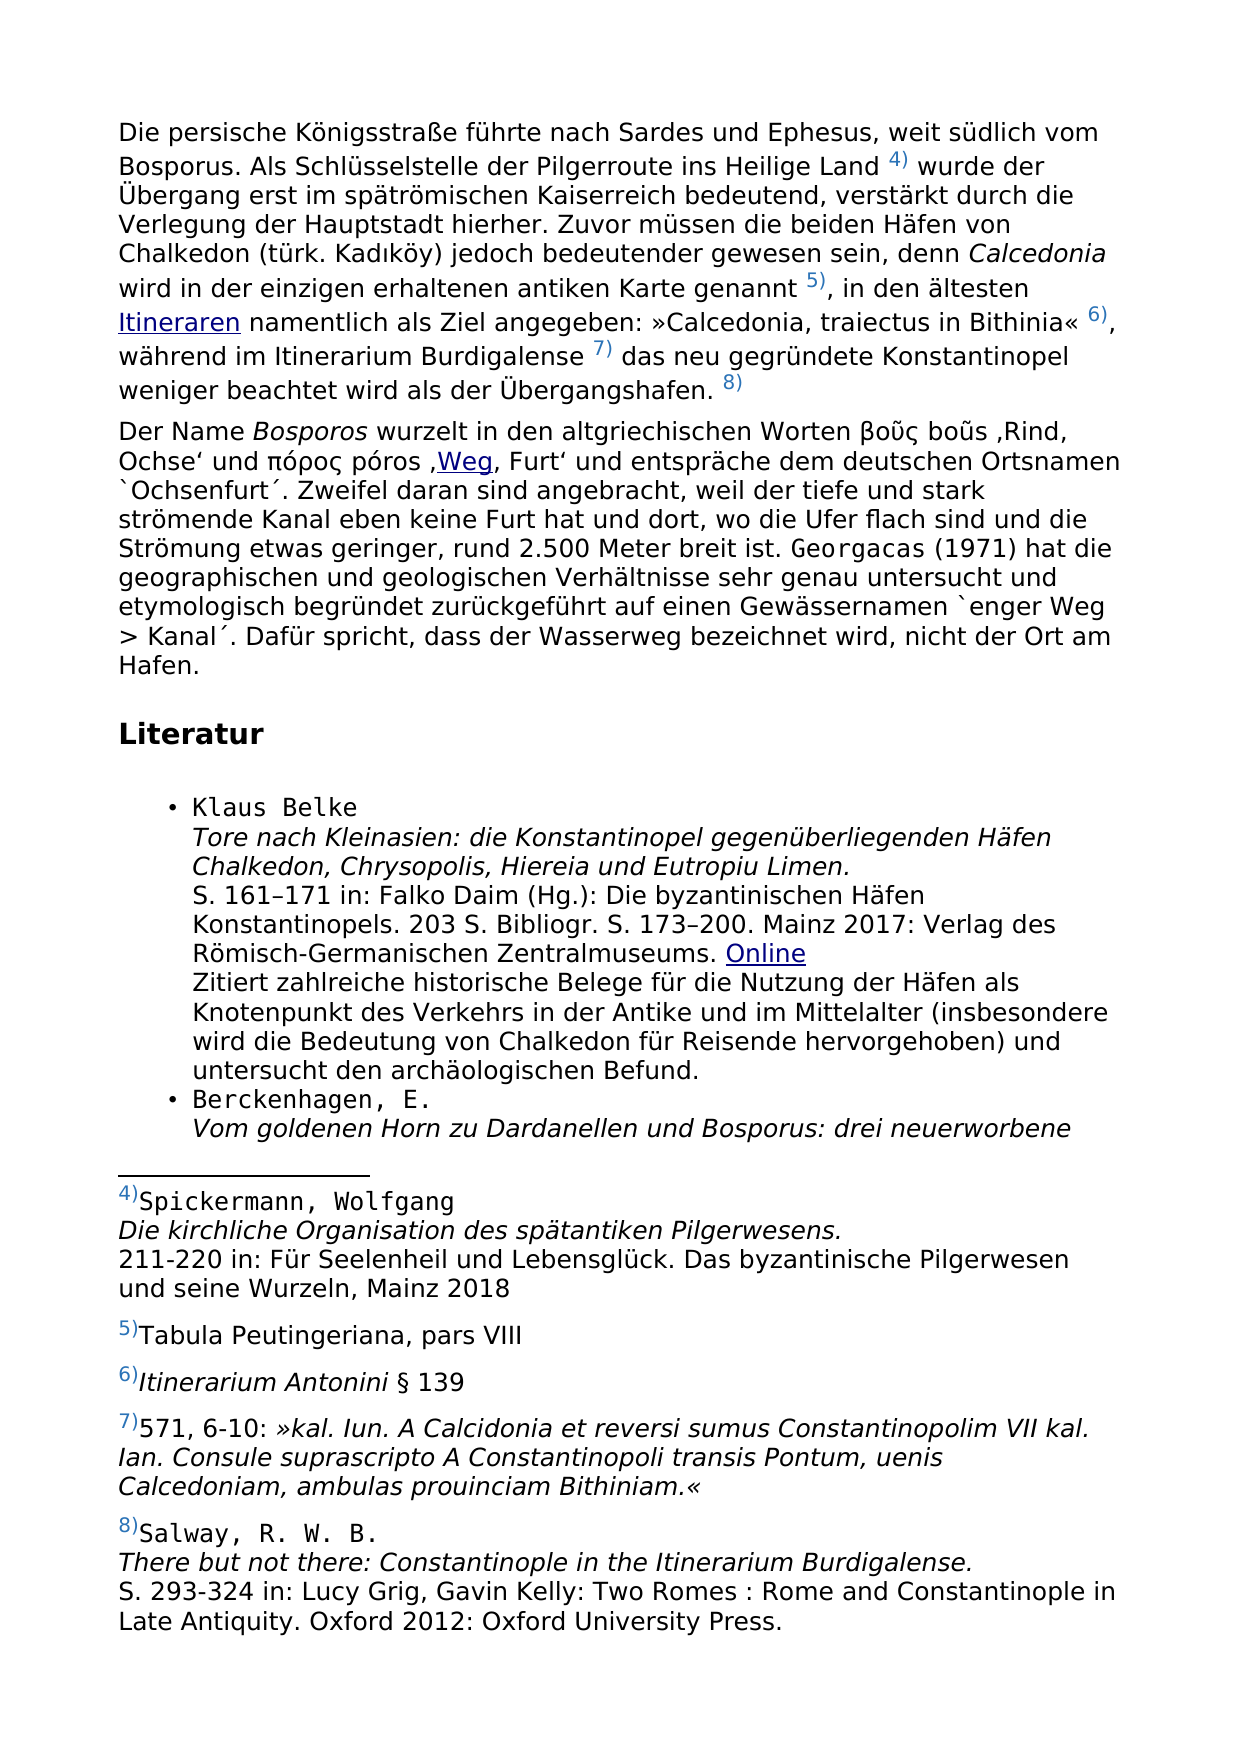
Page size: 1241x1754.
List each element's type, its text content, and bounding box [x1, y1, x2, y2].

subtitle Literatur [118, 718, 1122, 752]
text Salway, R. W. B. There but not there: Constantinople in the Itinerarium Burdigalense. S. 293-324 in: Lucy Grig, Gavin Kelly: Two Romes : Rome and Constantinople in Late Antiquity. Oxford 2012: Oxford University Press. [118, 1514, 1122, 1636]
text Tabula Peutingeriana, pars VIII [118, 1316, 1122, 1350]
text Spickermann, Wolfgang Die kirchliche Organisation des spätantiken Pilgerwesens. 211-220 in: Für Seelenheil und Lebensglück. Das byzantinische Pilgerwesen und seine Wurzeln, Mainz 2018 [118, 1182, 1122, 1304]
text Die persische Königsstraße führte nach Sardes und Ephesus, weit südlich vom Bosporus. Als Schlüsselstelle der Pilgerroute ins Heilige Land wurde der Übergang erst im spätrömischen Kaiserreich bedeutend, verstärkt durch die Verlegung der Hauptstadt hierher. Zuvor müssen die beiden Häfen von Chalkedon (türk. Kadıköy) jedoch bedeutender gewesen sein, denn Calcedonia wird in der einzigen erhaltenen antiken Karte genannt , in den ältesten Itineraren namentlich als Ziel angegeben: »Calcedonia, traiectus in Bithinia« , während im Itinerarium Burdigalense das neu gegründete Konstantinopel weniger beachtet wird als der Übergangshafen. [118, 118, 1122, 405]
text Itinerarium Antonini § 139 [118, 1363, 1122, 1397]
list Berckenhagen, E. Vom goldenen Horn zu Dardanellen und Bosporus: drei neuerworbene [177, 1085, 1122, 1143]
text Der Name Bosporos wurzelt in den altgriechischen Worten βοῦς boũs ‚Rind, Ochse‘ und πόρος póros ‚Weg, Furt‘ und entspräche dem deutschen Ortsnamen `Ochsenfurt´. Zweifel daran sind angebracht, weil der tiefe und stark strömende Kanal eben keine Furt hat und dort, wo die Ufer flach sind und die Strömung etwas geringer, rund 2.500 Meter breit ist. Georgacas (1971) hat die geographischen und geologischen Verhältnisse sehr genau untersucht und etymologisch begründet zurückgeführt auf einen Gewässernamen `enger Weg > Kanal´. Dafür spricht, dass der Wasserweg bezeichnet wird, nicht der Ort am Hafen. [118, 418, 1122, 680]
text 571, 6-10: »kal. Iun. A Calcidonia et reversi sumus Constantinopolim VII kal. Ian. Consule suprascripto A Constantinopoli transis Pontum, uenis Calcedoniam, ambulas prouinciam Bithiniam.« [118, 1409, 1122, 1502]
list Klaus Belke Tore nach Kleinasien: die Konstantinopel gegenüberliegenden Häfen Chalkedon, Chrysopolis, Hiereia und Eutropiu Limen. S. 161–171 in: Falko Daim (Hg.): Die byzantinischen Häfen Konstantinopels. 203 S. Bibliogr. S. 173–200. Mainz 2017: Verlag des Römisch-Germanischen Zentralmuseums. Online Zitiert zahlreiche historische Belege für die Nutzung der Häfen als Knotenpunkt des Verkehrs in der Antike und im Mittelalter (insbesondere wird die Bedeutung von Chalkedon für Reisende hervorgehoben) und untersucht den archäologischen Befund. [177, 793, 1122, 1085]
